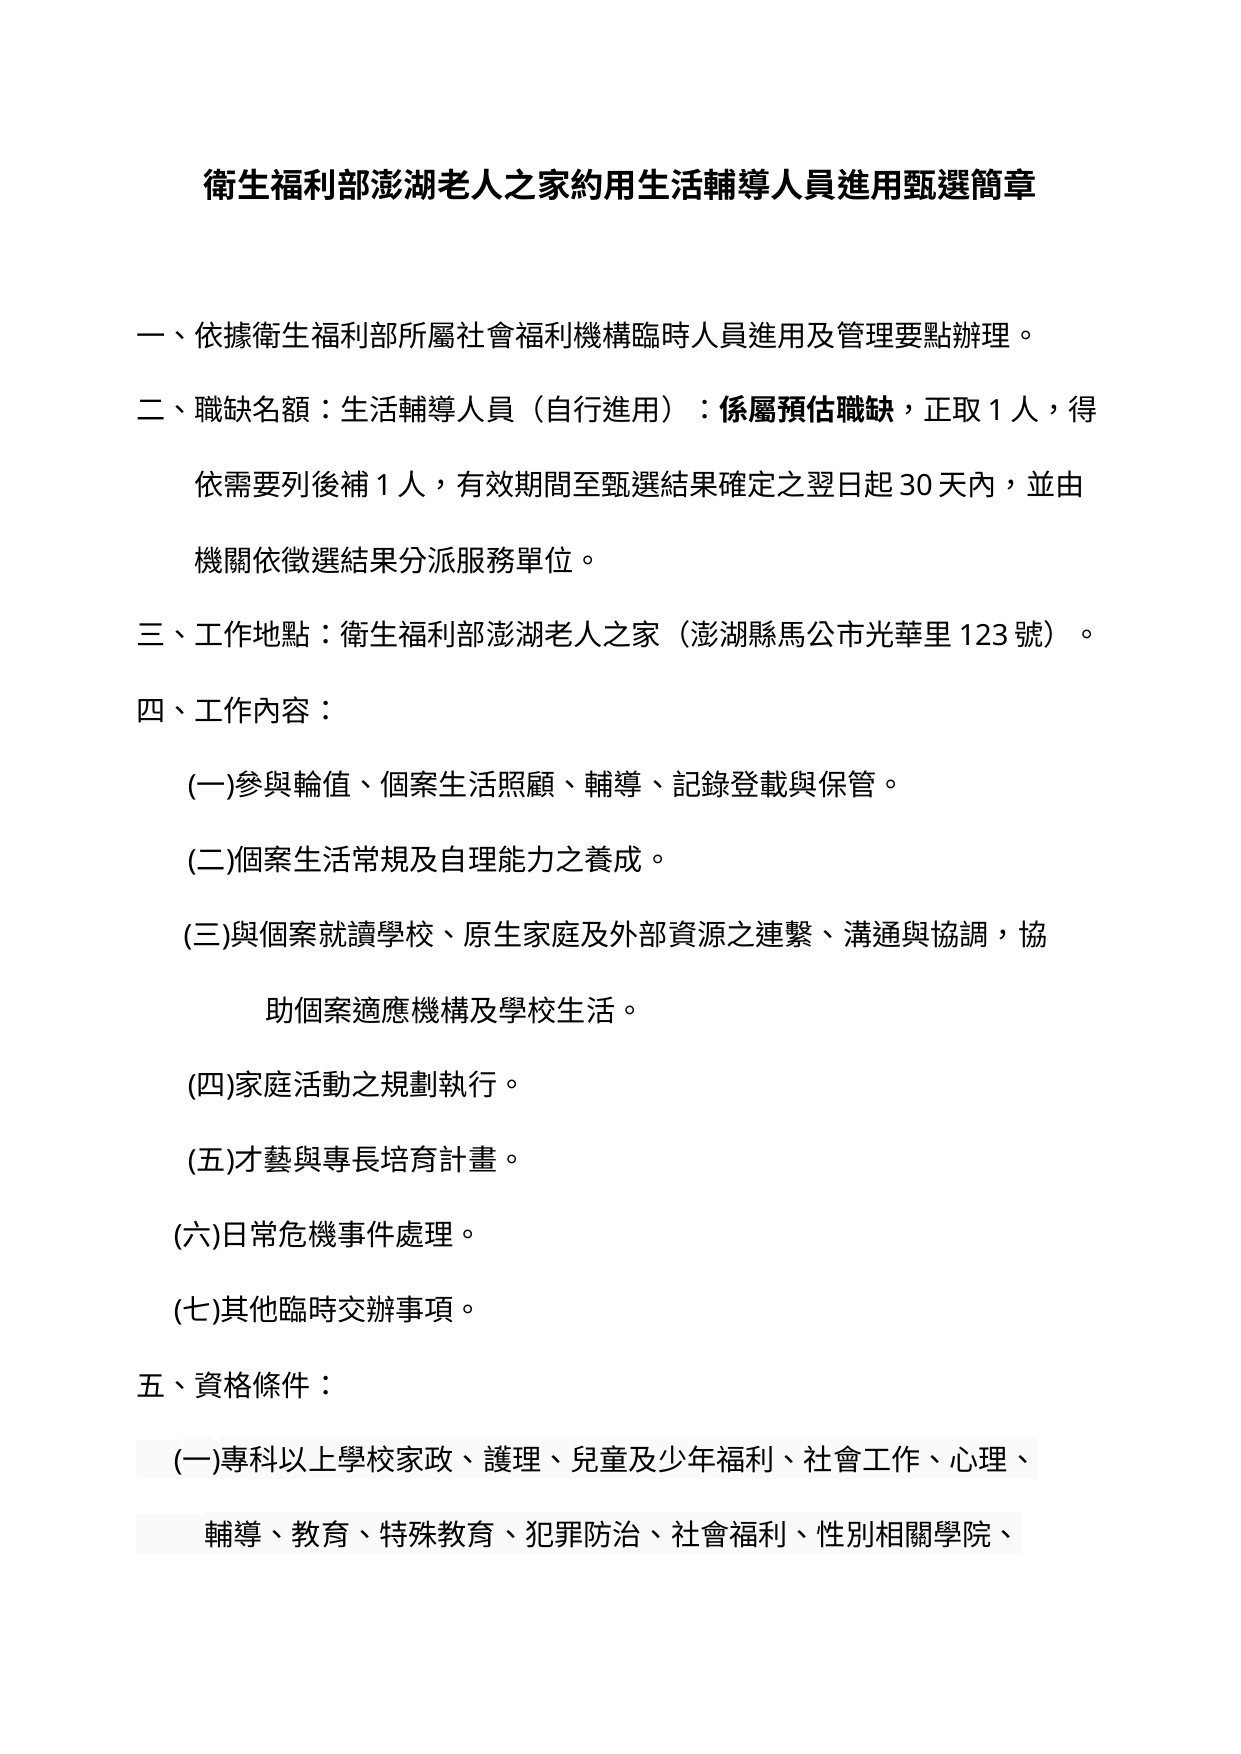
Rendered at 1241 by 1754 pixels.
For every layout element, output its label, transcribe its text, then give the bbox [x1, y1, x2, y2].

text (四)家庭活動之規劃執行。 [136, 1046, 1104, 1121]
text (一)專科以上學校家政、護理、兒童及少年福利、社會工作、心理、 [136, 1421, 1104, 1496]
text 輔導、教育、特殊教育、犯罪防治、社會福利、性別相關學院、 [136, 1496, 1104, 1571]
text (五)才藝與專長培育計畫。 [136, 1121, 1104, 1196]
text (一)參與輪值、個案生活照顧、輔導、記錄登載與保管。 [136, 746, 1104, 821]
text (七)其他臨時交辦事項。 [136, 1271, 1104, 1346]
text (三)與個案就讀學校、原生家庭及外部資源之連繫、溝通與協調，協 [161, 896, 1104, 971]
text 四、工作內容： [136, 671, 1104, 746]
text 三、工作地點：衛生福利部澎湖老人之家（澎湖縣馬公市光華里123號）。 [136, 596, 1104, 671]
text 一、依據衛生福利部所屬社會福利機構臨時人員進用及管理要點辦理。 [136, 296, 1104, 371]
text 助個案適應機構及學校生活。 [236, 971, 1104, 1046]
text (二)個案生活常規及自理能力之養成。 [136, 821, 1104, 896]
text 二、職缺名額：生活輔導人員（自行進用）：係屬預估職缺，正取1人，得依需要列後補1人，有效期間至甄選結果確定之翌日起30天內，並由機關依徵選結果分派服務單位。 [136, 371, 1104, 596]
text 衛生福利部澎湖老人之家約用生活輔導人員進用甄選簡章 [136, 146, 1104, 221]
text 五、資格條件： [136, 1346, 1104, 1421]
text (六)日常危機事件處理。 [136, 1196, 1104, 1271]
